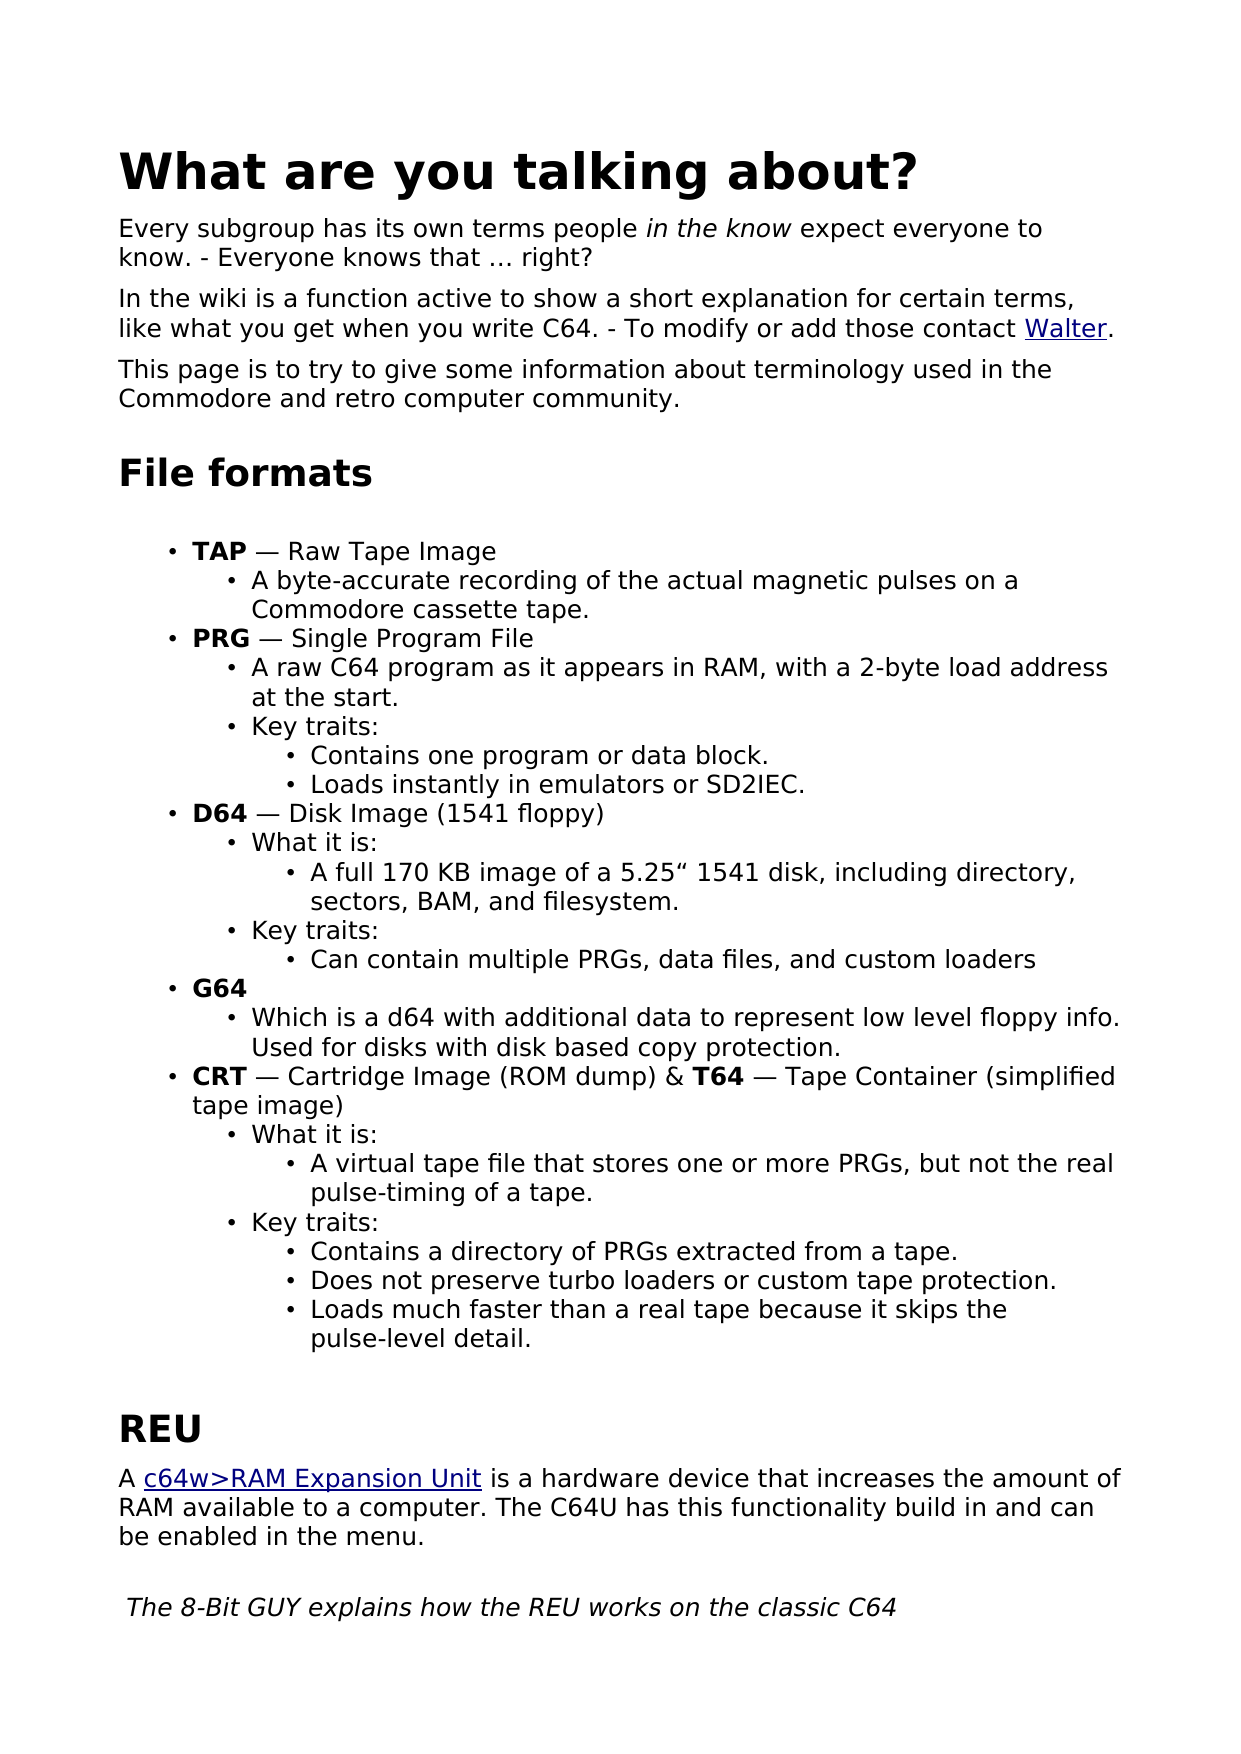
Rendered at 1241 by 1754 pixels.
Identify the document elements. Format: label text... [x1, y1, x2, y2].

list Which is a d64 with additional data to represent low level floppy info. Used for disks with disk based copy protection. [236, 1004, 1122, 1062]
subtitle What are you talking about? [118, 143, 1122, 201]
list Key traits: [236, 1208, 1122, 1237]
text In the wiki is a function active to show a short explanation for certain terms, like what you get when you write C64. - To modify or add those contact Walter. [118, 285, 1122, 343]
list PRG — Single Program File [177, 624, 1122, 654]
text The 8-Bit GUY explains how the REU works on the classic C64 [118, 1564, 1122, 1623]
list A virtual tape file that stores one or more PRGs, but not the real pulse‑timing of a tape. [295, 1149, 1122, 1208]
subtitle File formats [118, 451, 1122, 495]
list What it is: [236, 829, 1122, 858]
text A c64w>RAM Expansion Unit is a hardware device that increases the amount of RAM available to a computer. The C64U has this functionality build in and can be enabled in the menu. [118, 1464, 1122, 1552]
list Does not preserve turbo loaders or custom tape protection. [295, 1266, 1122, 1295]
list Loads instantly in emulators or SD2IEC. [295, 770, 1122, 799]
list Can contain multiple PRGs, data files, and custom loaders [295, 945, 1122, 974]
list What it is: [236, 1120, 1122, 1149]
list Contains a directory of PRGs extracted from a tape. [295, 1237, 1122, 1266]
list Contains one program or data block. [295, 741, 1122, 770]
list D64 — Disk Image (1541 floppy) [177, 799, 1122, 829]
list TAP — Raw Tape Image [177, 537, 1122, 566]
list Key traits: [236, 916, 1122, 945]
list Key traits: [236, 712, 1122, 741]
list A full 170 KB image of a 5.25“ 1541 disk, including directory, sectors, BAM, and filesystem. [295, 858, 1122, 916]
list G64 [177, 974, 1122, 1004]
text Every subgroup has its own terms people in the know expect everyone to know. - Everyone knows that … right? [118, 214, 1122, 272]
list Loads much faster than a real tape because it skips the pulse‑level detail. [295, 1295, 1122, 1354]
list CRT — Cartridge Image (ROM dump) & T64 — Tape Container (simplified tape image) [177, 1062, 1122, 1120]
subtitle REU [118, 1408, 1122, 1452]
list A byte‑accurate recording of the actual magnetic pulses on a Commodore cassette tape. [236, 566, 1122, 624]
list A raw C64 program as it appears in RAM, with a 2‑byte load address at the start. [236, 654, 1122, 712]
text This page is to try to give some information about terminology used in the Commodore and retro computer community. [118, 356, 1122, 414]
